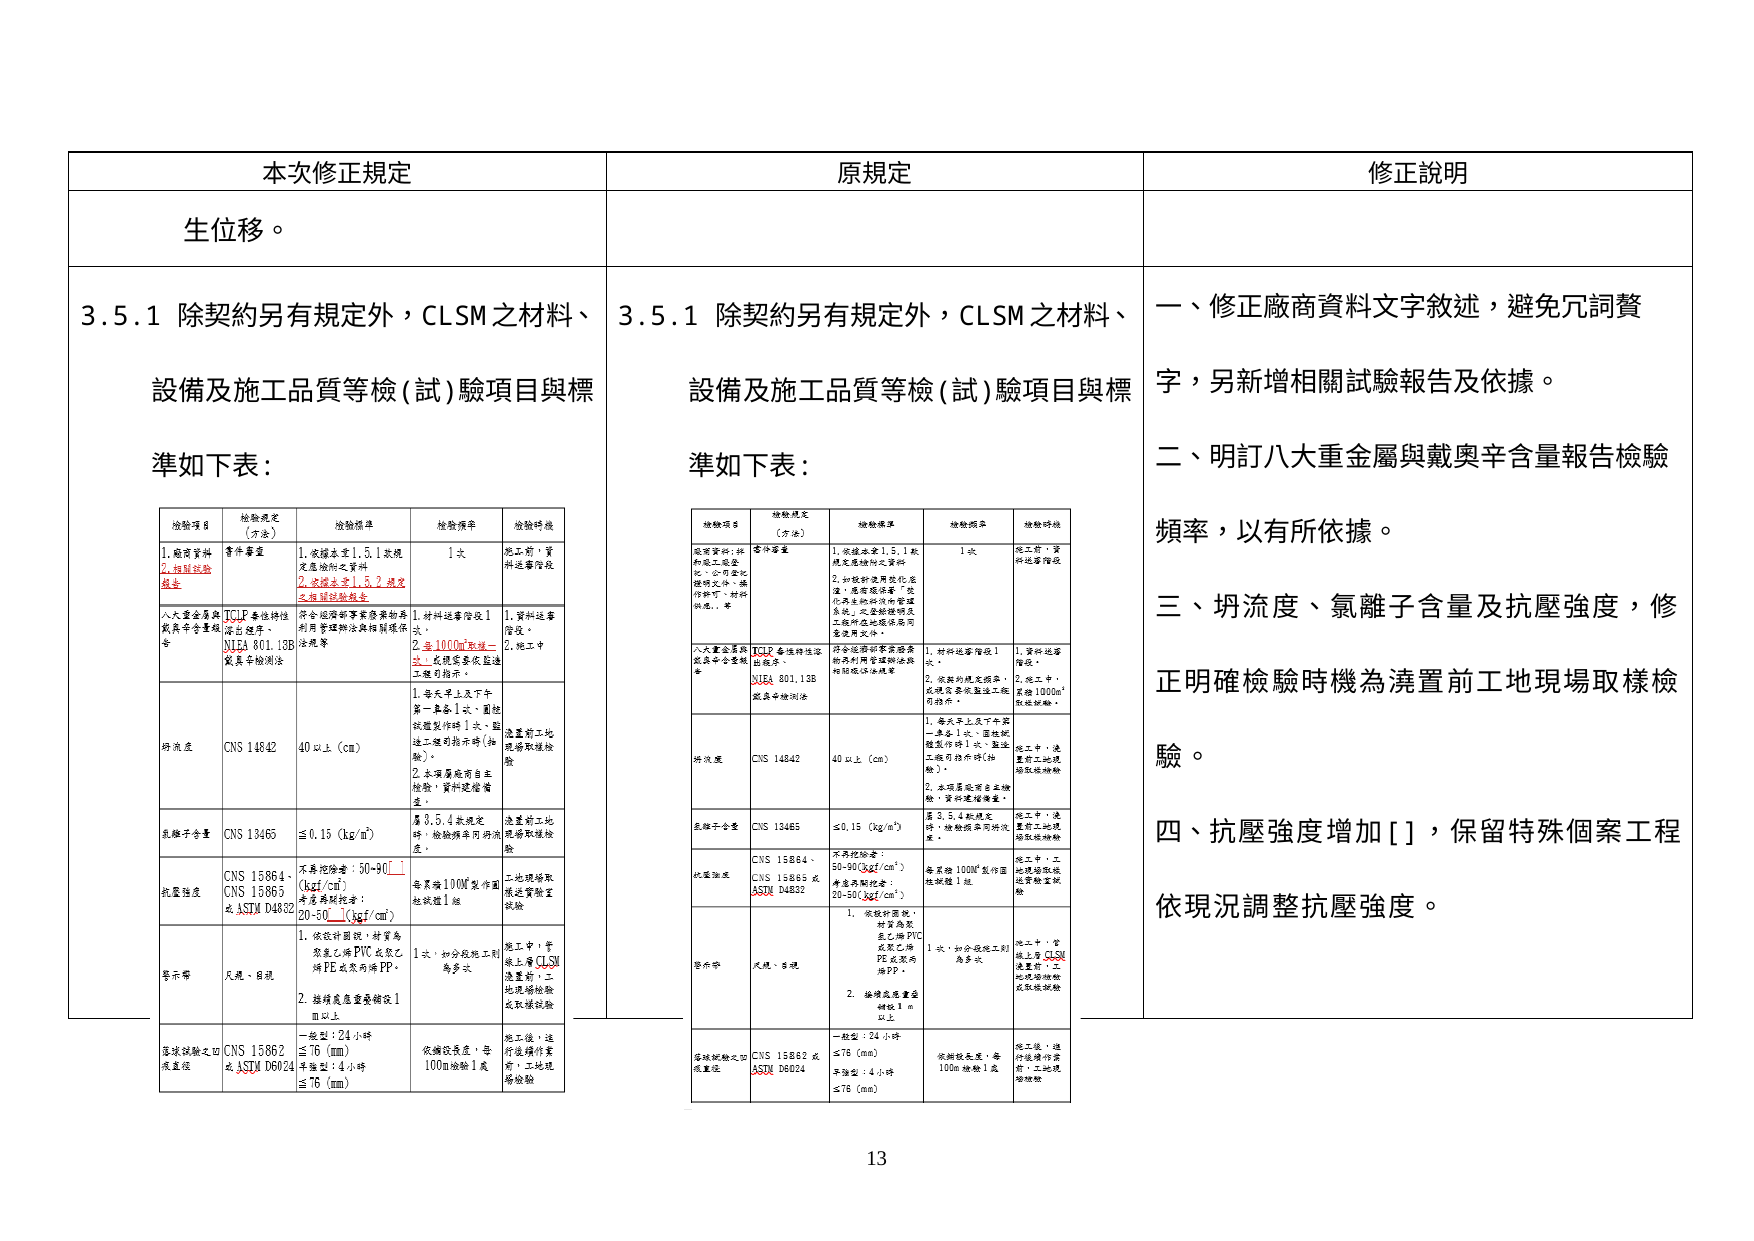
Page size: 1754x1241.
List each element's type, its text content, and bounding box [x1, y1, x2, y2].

table_cell 3.5.1 除契約另有規定外，CLSM之材料、設備及施工品質等檢(試)驗項目與標準如下表: [607, 267, 1143, 1018]
table_cell [1144, 191, 1692, 266]
table_header 修正說明 [1144, 153, 1692, 190]
table_header 原規定 [607, 153, 1143, 190]
table_header 本次修正規定 [69, 153, 606, 190]
picture [683, 505, 1081, 1110]
table_cell 生位移。 [69, 191, 606, 266]
picture [150, 502, 574, 1105]
table_cell 3.5.1 除契約另有規定外，CLSM之材料、設備及施工品質等檢(試)驗項目與標準如下表: [69, 267, 606, 1018]
table_cell [607, 191, 1143, 266]
table_cell 一、修正廠商資料文字敘述，避免冗詞贅字，另新增相關試驗報告及依據。 二、明訂八大重金屬與戴奧辛含量報告檢驗頻率，以有所依據。 三、坍流度、氯離子含量及抗壓強度，修正明確檢驗時機為澆置前工地現場取樣檢驗。 四、抗壓強度增加[]，保留特殊個案工程依現況調整抗壓強度。 [1144, 267, 1692, 1018]
